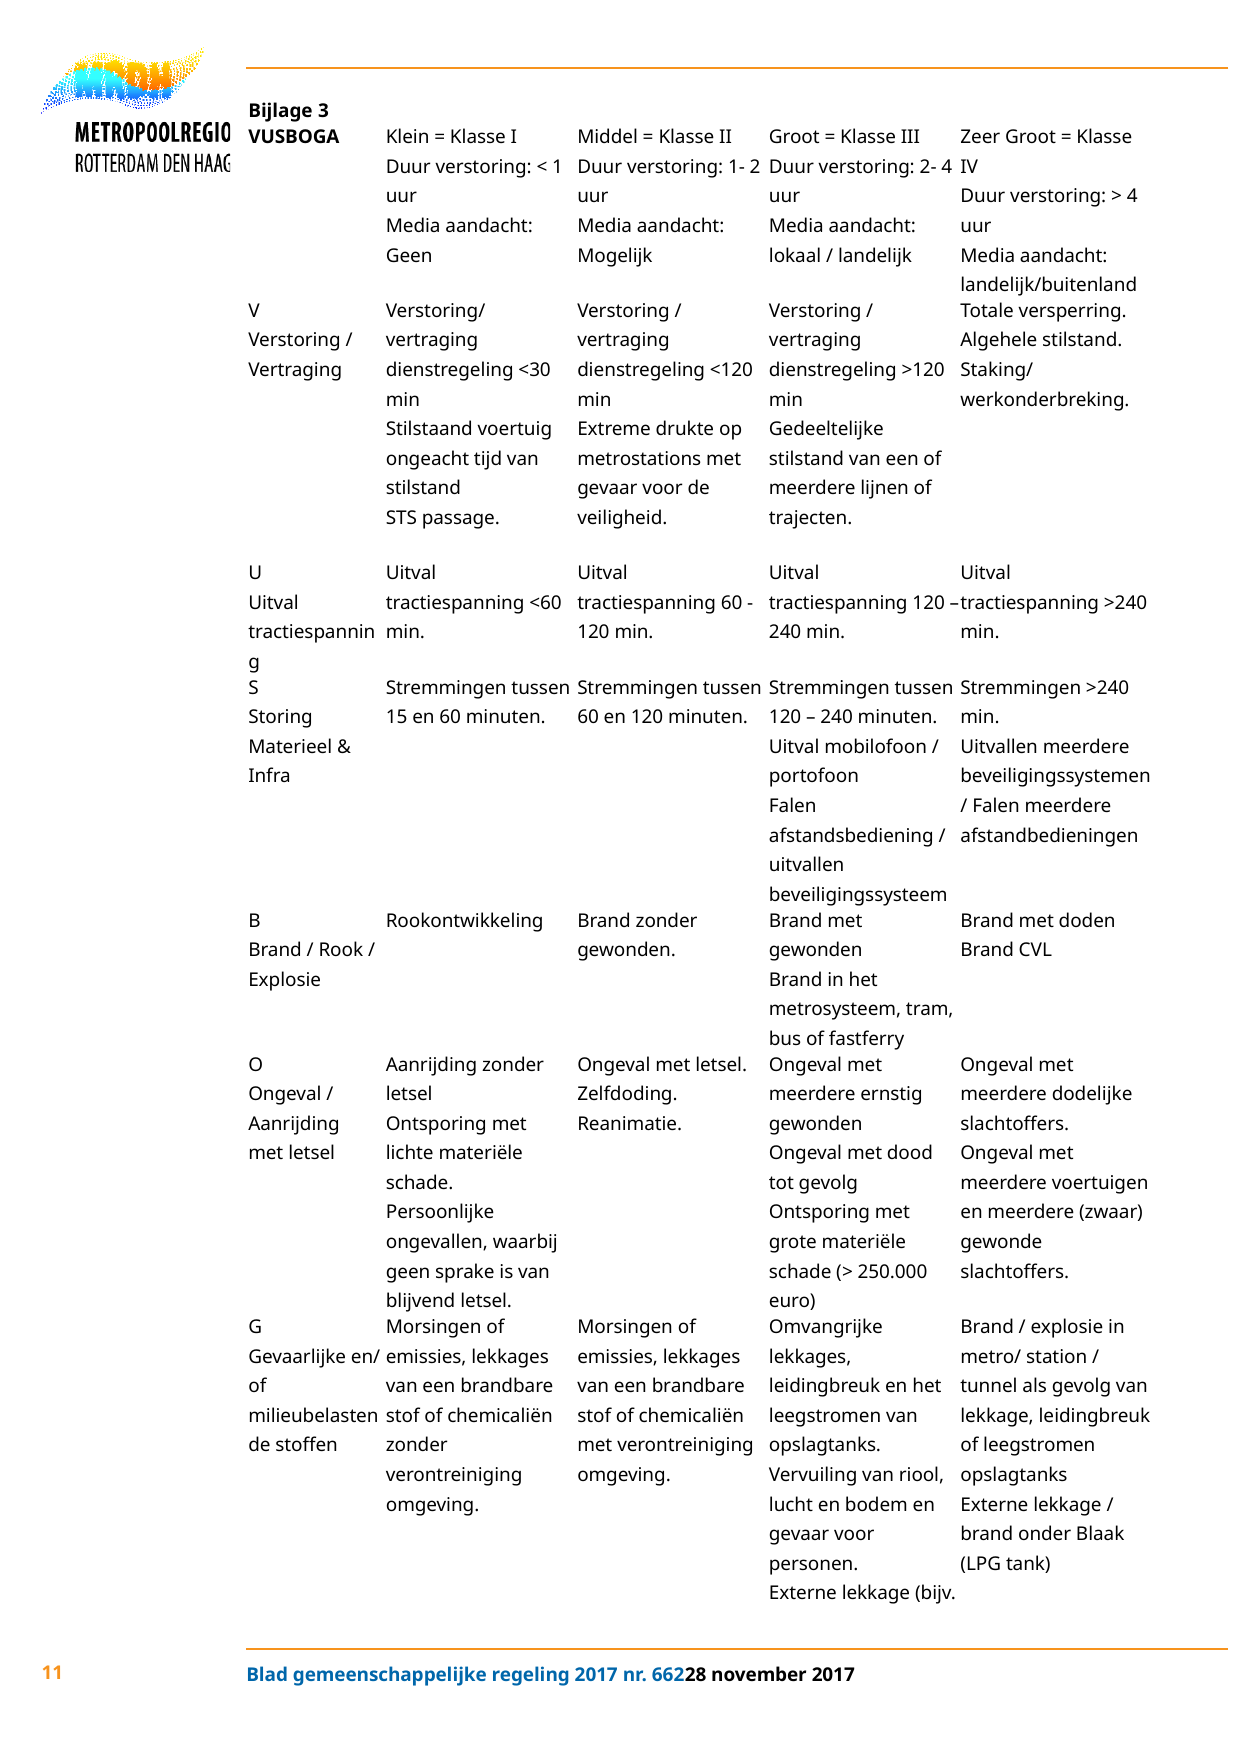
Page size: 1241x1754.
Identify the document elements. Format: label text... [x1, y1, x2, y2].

table_cell Stremmingen tussen 15 en 60 minuten. [386, 674, 577, 907]
table_header Groot = Klasse III Duur verstoring: 2- 4 uur Media aandacht: lokaal / landelijk [769, 124, 960, 297]
table_header Middel = Klasse II Duur verstoring: 1- 2 uur Media aandacht: Mogelijk [577, 124, 769, 297]
table_cell Morsingen of emissies, lekkages van een brandbare stof of chemicaliën zonder verontreiniging omgeving. [386, 1313, 577, 1605]
table_header Zeer Groot = Klasse IV Duur verstoring: > 4 uur Media aandacht: landelijk/buitenland [960, 124, 1152, 297]
table_cell G Gevaarlijke en/ of milieubelastende stoffen [248, 1313, 386, 1605]
table_cell U Uitval tractiespanning [248, 560, 386, 674]
table_cell Brand met gewonden Brand in het metrosysteem, tram, bus of fastferry [769, 907, 960, 1051]
table_cell Ongeval met letsel. Zelfdoding. Reanimatie. [577, 1051, 769, 1313]
table_cell B Brand / Rook / Explosie [248, 907, 386, 1051]
picture [41, 47, 231, 172]
table_cell S Storing Materieel & Infra [248, 674, 386, 907]
table_cell Uitval tractiespanning >240 min. [960, 560, 1152, 674]
text Bijlage 3 [248, 95, 1152, 123]
table_header Klein = Klasse I Duur verstoring: < 1 uur Media aandacht: Geen [386, 124, 577, 297]
table_cell Aanrijding zonder letsel Ontsporing met lichte materiële schade. Persoonlijke ongevallen, waarbij geen sprake is van blijvend letsel. [386, 1051, 577, 1313]
table_cell Totale versperring. Algehele stilstand. Staking/ werkonderbreking. [960, 297, 1152, 559]
table_cell V Verstoring / Vertraging [248, 297, 386, 559]
table_cell Ongeval met meerdere ernstig gewonden Ongeval met dood tot gevolg Ontsporing met grote materiële schade (> 250.000 euro) [769, 1051, 960, 1313]
table_cell Brand / explosie in metro/ station / tunnel als gevolg van lekkage, leidingbreuk of leegstromen opslagtanks Externe lekkage / brand onder Blaak (LPG tank) [960, 1313, 1152, 1605]
table_cell Stremmingen tussen 60 en 120 minuten. [577, 674, 769, 907]
table_cell Uitval tractiespanning 120 – 240 min. [769, 560, 960, 674]
table_cell Verstoring/vertraging dienstregeling <30 min Stilstaand voertuig ongeacht tijd van stilstand STS passage. [386, 297, 577, 559]
table_cell Brand zonder gewonden. [577, 907, 769, 1051]
table_cell Uitval tractiespanning <60 min. [386, 560, 577, 674]
table_cell Morsingen of emissies, lekkages van een brandbare stof of chemicaliën met verontreiniging omgeving. [577, 1313, 769, 1605]
table_cell Verstoring / vertraging dienstregeling <120 min Extreme drukte op metrostations met gevaar voor de veiligheid. [577, 297, 769, 559]
table_cell O Ongeval / Aanrijding met letsel [248, 1051, 386, 1313]
table_cell Verstoring / vertraging dienstregeling >120 min Gedeeltelijke stilstand van een of meerdere lijnen of trajecten. [769, 297, 960, 559]
table_cell Ongeval met meerdere dodelijke slachtoffers. Ongeval met meerdere voertuigen en meerdere (zwaar) gewonde slachtoffers. [960, 1051, 1152, 1313]
table_cell Rookontwikkeling [386, 907, 577, 1051]
table_cell Stremmingen >240 min. Uitvallen meerdere beveiligingssystemen / Falen meerdere afstandbedieningen [960, 674, 1152, 907]
table_cell Brand met doden Brand CVL [960, 907, 1152, 1051]
table_cell Omvangrijke lekkages, leidingbreuk en het leegstromen van opslagtanks. Vervuiling van riool, lucht en bodem en gevaar voor personen. Externe lekkage (bijv. [769, 1313, 960, 1605]
table_header VUSBOGA [248, 124, 386, 297]
table_cell Stremmingen tussen 120 – 240 minuten. Uitval mobilofoon / portofoon Falen afstandsbediening / uitvallen beveiligingssysteem [769, 674, 960, 907]
table_cell Uitval tractiespanning 60 -120 min. [577, 560, 769, 674]
